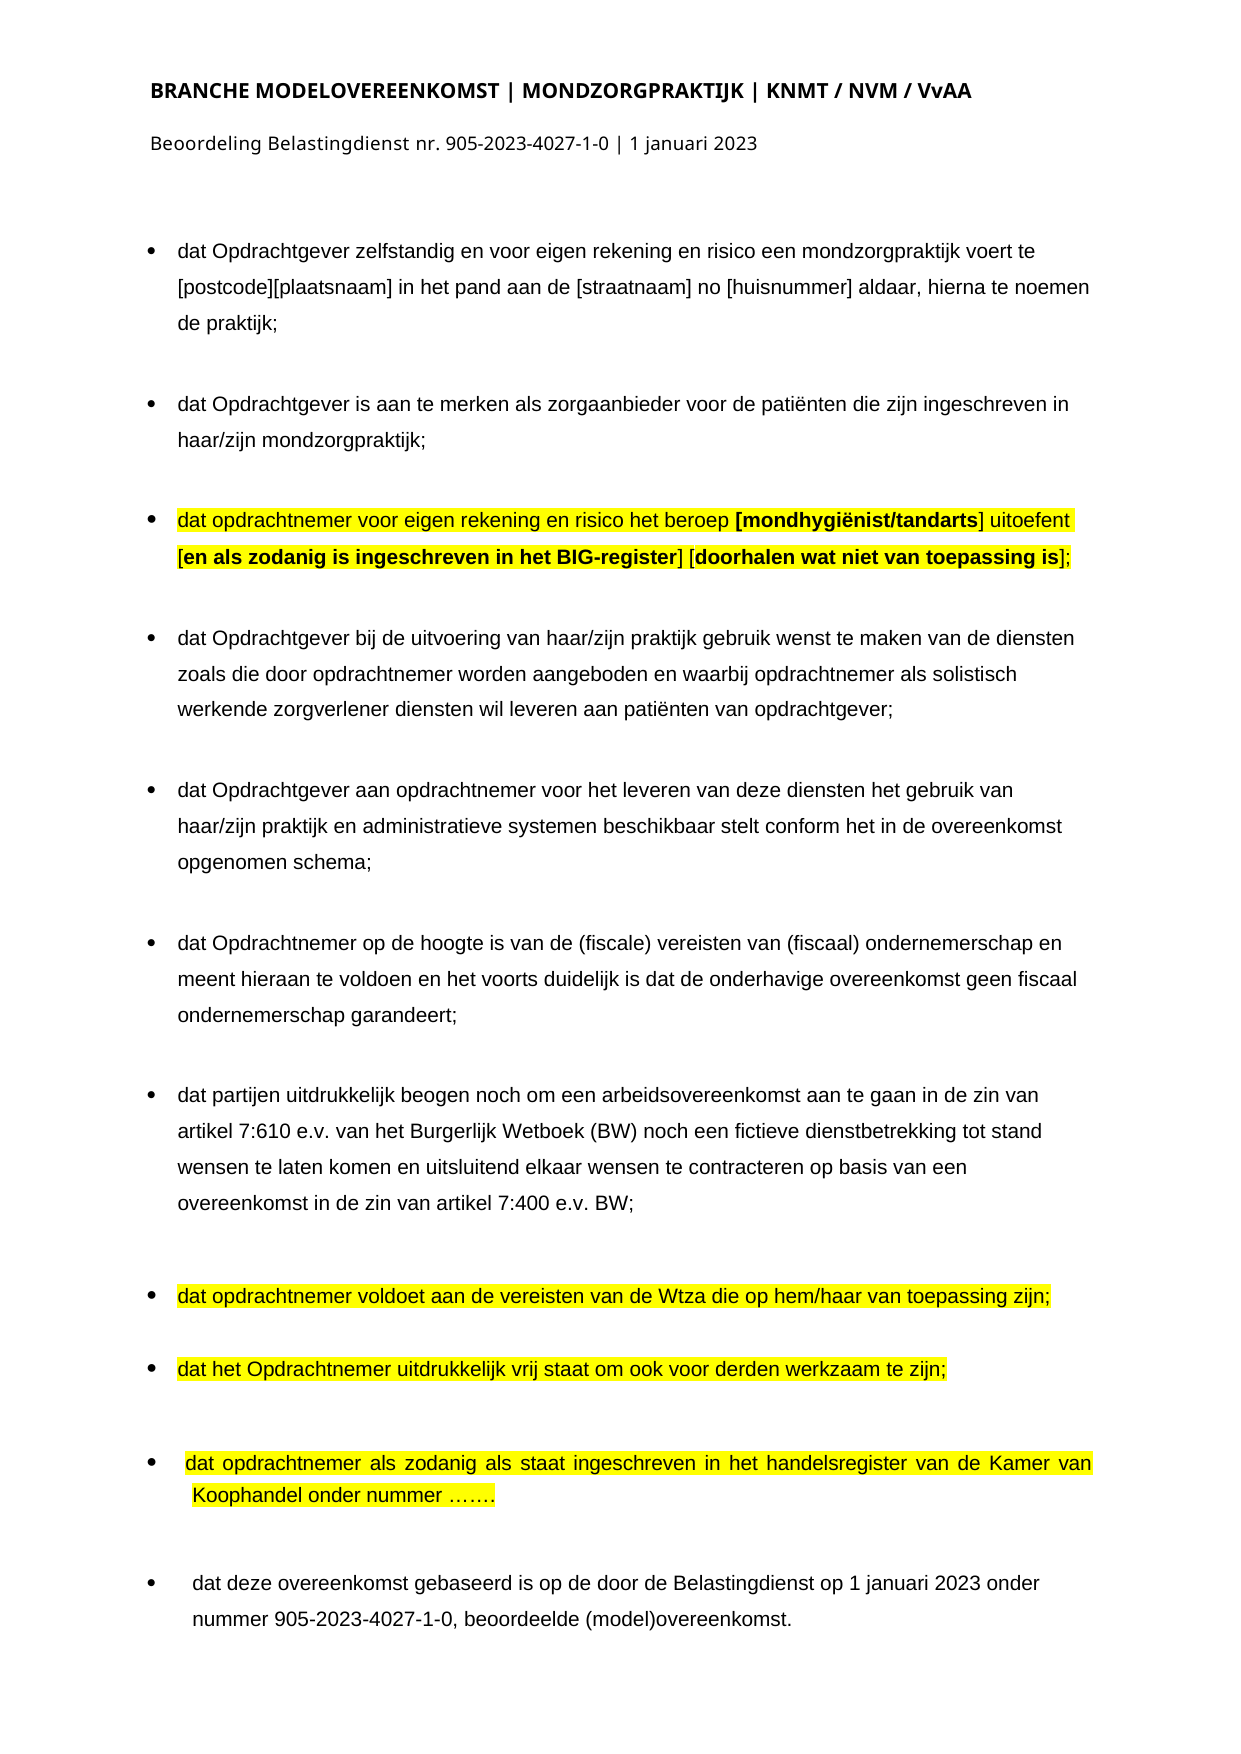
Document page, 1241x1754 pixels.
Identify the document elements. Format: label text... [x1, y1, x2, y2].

list dat opdrachtnemer als zodanig als staat ingeschreven in het handelsregister van de Kamer van Koophandel onder nummer ……. [148, 1451, 1093, 1507]
list dat Opdrachtgever is aan te merken als zorgaanbieder voor de patiënten die zijn ingeschreven in haar/zijn mondzorgpraktijk; [148, 392, 1093, 452]
list dat Opdrachtgever bij de uitvoering van haar/zijn praktijk gebruik wenst te maken van de diensten zoals die door opdrachtnemer worden aangeboden en waarbij opdrachtnemer als solistisch werkende zorgverlener diensten wil leveren aan patiënten van opdrachtgever; [148, 625, 1093, 721]
list dat opdrachtnemer voldoet aan de vereisten van de Wtza die op hem/haar van toepassing zijn; [148, 1284, 1093, 1309]
list dat Opdrachtgever zelfstandig en voor eigen rekening en risico een mondzorgpraktijk voert te [postcode][plaatsnaam] in het pand aan de [straatnaam] no [huisnummer] aldaar, hierna te noemen de praktijk; [148, 239, 1093, 335]
list dat het Opdrachtnemer uitdrukkelijk vrij staat om ook voor derden werkzaam te zijn; [148, 1357, 1093, 1382]
list dat opdrachtnemer voor eigen rekening en risico het beroep [mondhygiënist/tandarts] uitoefent [en als zodanig is ingeschreven in het BIG-register] [doorhalen wat niet van toepassing is]; [148, 508, 1093, 569]
list dat Opdrachtgever aan opdrachtnemer voor het leveren van deze diensten het gebruik van haar/zijn praktijk en administratieve systemen beschikbaar stelt conform het in de overeenkomst opgenomen schema; [148, 778, 1093, 874]
list dat Opdrachtnemer op de hoogte is van de (fiscale) vereisten van (fiscaal) ondernemerschap en meent hieraan te voldoen en het voorts duidelijk is dat de onderhavige overeenkomst geen fiscaal ondernemerschap garandeert; [148, 931, 1093, 1026]
list dat deze overeenkomst gebaseerd is op de door de Belastingdienst op 1 januari 2023 onder nummer 905-2023-4027-1-0, beoordeelde (model)overeenkomst. [148, 1571, 1093, 1631]
list dat partijen uitdrukkelijk beogen noch om een arbeidsovereenkomst aan te gaan in de zin van artikel 7:610 e.v. van het Burgerlijk Wetboek (BW) noch een fictieve dienstbetrekking tot stand wensen te laten komen en uitsluitend elkaar wensen te contracteren op basis van een overeenkomst in de zin van artikel 7:400 e.v. BW; [148, 1083, 1093, 1215]
